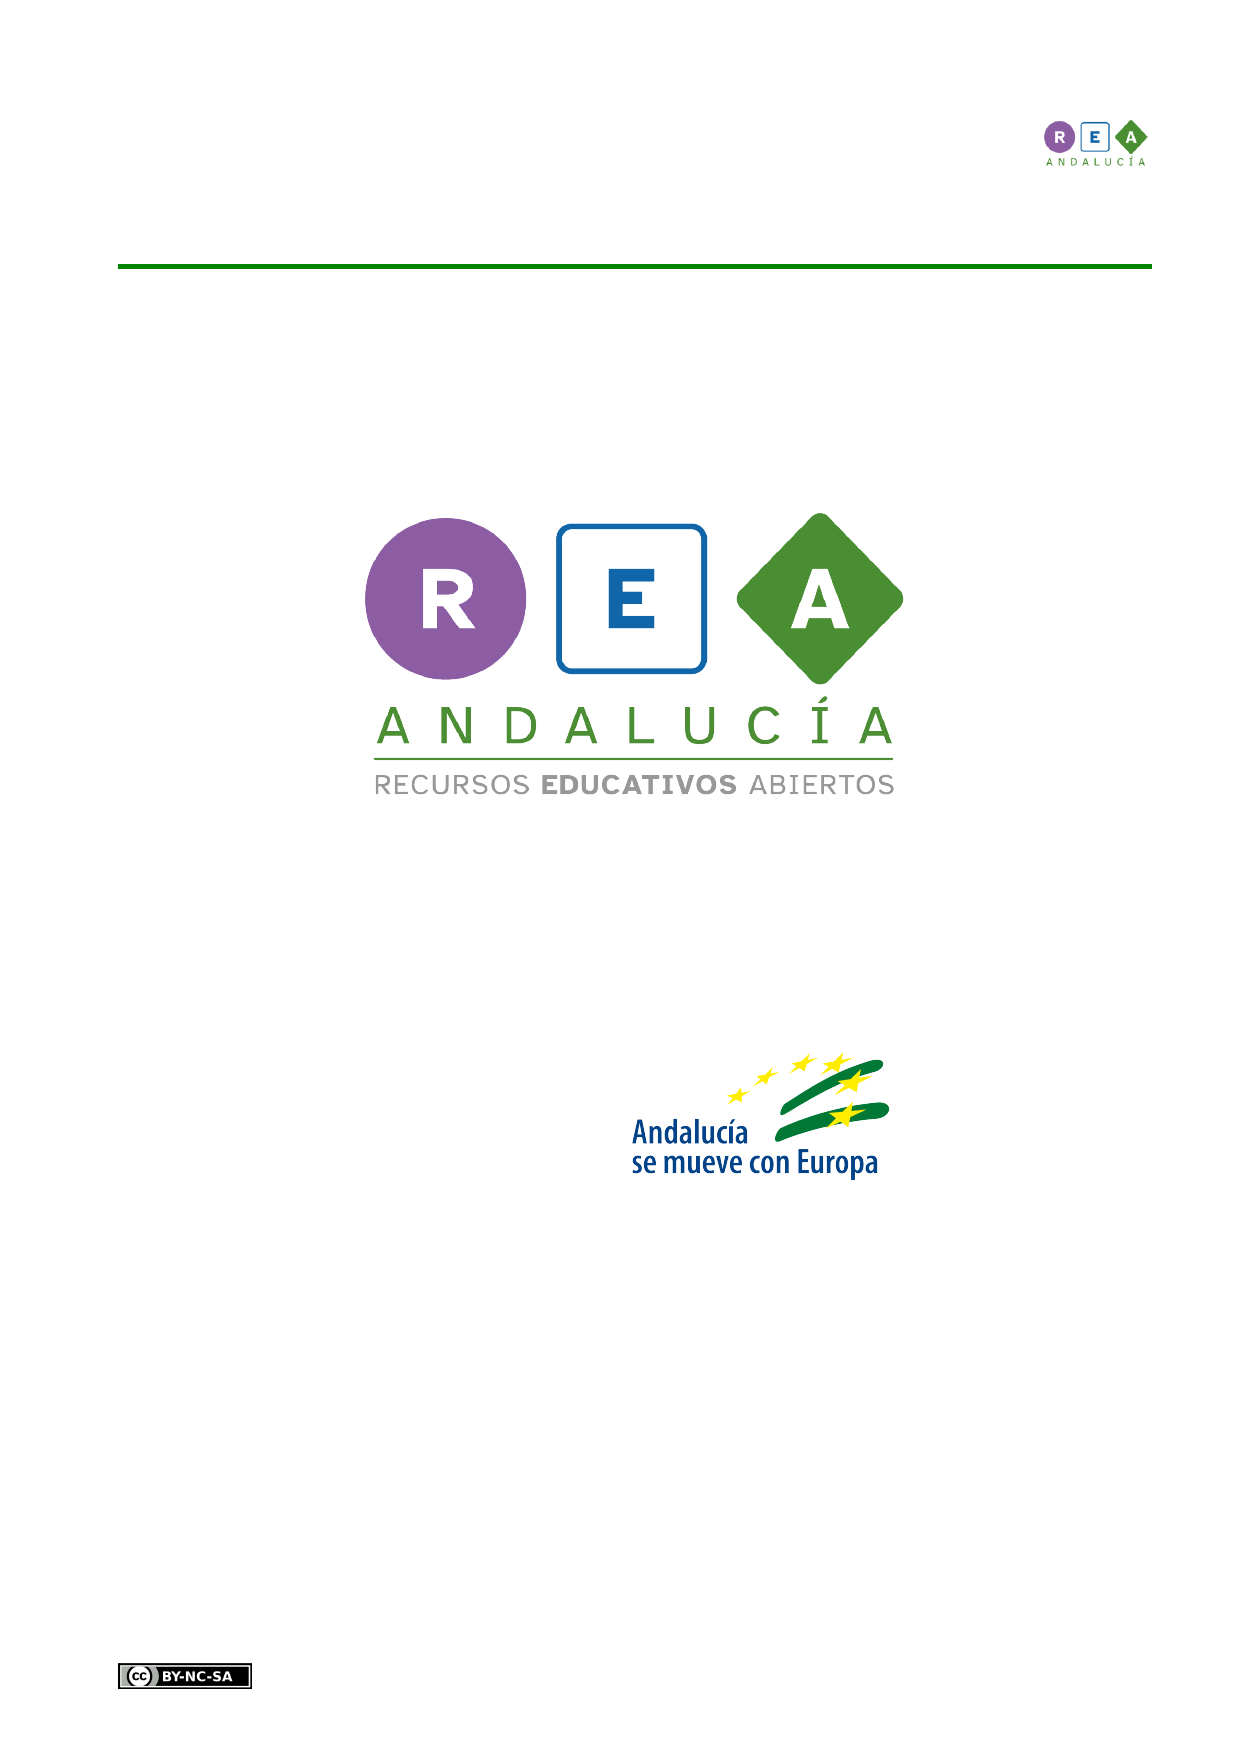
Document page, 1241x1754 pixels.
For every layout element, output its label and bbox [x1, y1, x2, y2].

picture [632, 1052, 892, 1180]
picture [1039, 116, 1152, 171]
picture [118, 1663, 536, 1698]
picture [339, 358, 931, 949]
